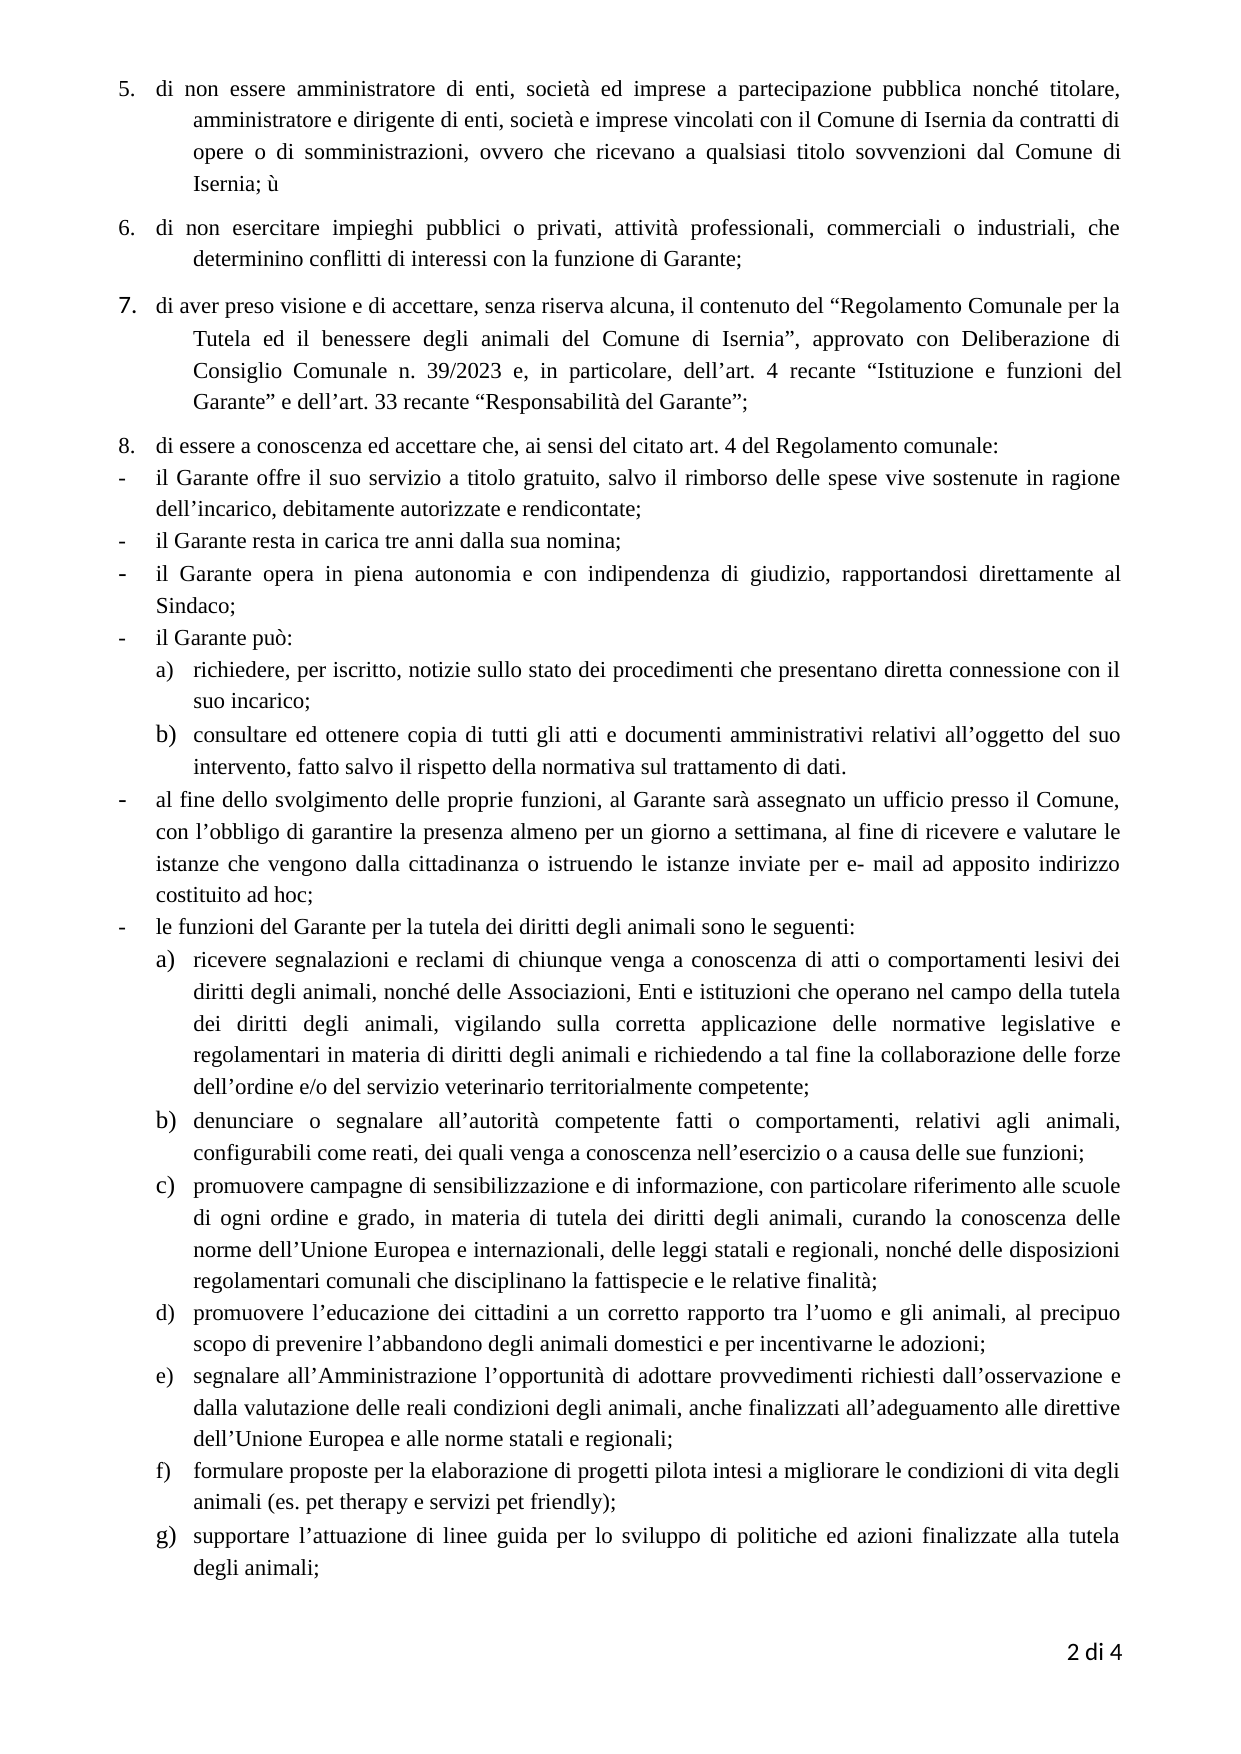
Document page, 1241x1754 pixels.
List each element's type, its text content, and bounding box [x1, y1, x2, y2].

list segnalare all’Amministrazione l’opportunità di adottare provvedimenti richiesti dall’osservazione e dalla valutazione delle reali condizioni degli animali, anche finalizzati all’adeguamento alle direttive dell’Unione Europea e alle norme statali e regionali; [156, 1362, 1122, 1451]
list di non essere amministratore di enti, società ed imprese a partecipazione pubblica nonché titolare, amministratore e dirigente di enti, società e imprese vincolati con il Comune di Isernia da contratti di opere o di somministrazioni, ovvero che ricevano a qualsiasi titolo sovvenzioni dal Comune di Isernia; ù [118, 75, 1122, 196]
list di non esercitare impieghi pubblici o privati, attività professionali, commerciali o industriali, che determinino conflitti di interessi con la funzione di Garante; [118, 214, 1122, 272]
list il Garante opera in piena autonomia e con indipendenza di giudizio, rapportandosi direttamente al Sindaco; [118, 558, 1122, 619]
list supportare l’attuazione di linee guida per lo sviluppo di politiche ed azioni finalizzate alla tutela degli animali; [156, 1520, 1122, 1580]
list ricevere segnalazioni e reclami di chiunque venga a conoscenza di atti o comportamenti lesivi dei diritti degli animali, nonché delle Associazioni, Enti e istituzioni che operano nel campo della tutela dei diritti degli animali, vigilando sulla corretta applicazione delle normative legislative e regolamentari in materia di diritti degli animali e richiedendo a tal fine la collaborazione delle forze dell’ordine e/o del servizio veterinario territorialmente competente; [156, 944, 1122, 1099]
list richiedere, per iscritto, notizie sullo stato dei procedimenti che presentano diretta connessione con il suo incarico; [156, 656, 1122, 713]
list il Garante resta in carica tre anni dalla sua nomina; [118, 527, 1122, 553]
list denunciare o segnalare all’autorità competente fatti o comportamenti, relativi agli animali, configurabili come reati, dei quali venga a conoscenza nell’esercizio o a causa delle sue funzioni; [156, 1105, 1122, 1165]
list promuovere l’educazione dei cittadini a un corretto rapporto tra l’uomo e gli animali, al precipuo scopo di prevenire l’abbandono degli animali domestici e per incentivarne le adozioni; [156, 1299, 1122, 1357]
list di aver preso visione e di accettare, senza riserva alcuna, il contenuto del “Regolamento Comunale per la Tutela ed il benessere degli animali del Comune di Isernia”, approvato con Deliberazione di Consiglio Comunale n. 39/2023 e, in particolare, dell’art. 4 recante “Istituzione e funzioni del Garante” e dell’art. 33 recante “Responsabilità del Garante”; [118, 289, 1122, 414]
list le funzioni del Garante per la tutela dei diritti degli animali sono le seguenti: [118, 913, 1122, 939]
list consultare ed ottenere copia di tutti gli atti e documenti amministrativi relativi all’oggetto del suo intervento, fatto salvo il rispetto della normativa sul trattamento di dati. [156, 719, 1122, 779]
list il Garante offre il suo servizio a titolo gratuito, salvo il rimborso delle spese vive sostenute in ragione dell’incarico, debitamente autorizzate e rendicontate; [118, 464, 1122, 522]
list formulare proposte per la elaborazione di progetti pilota intesi a migliorare le condizioni di vita degli animali (es. pet therapy e servizi pet friendly); [156, 1457, 1122, 1514]
list al fine dello svolgimento delle proprie funzioni, al Garante sarà assegnato un ufficio presso il Comune, con l’obbligo di garantire la presenza almeno per un giorno a settimana, al fine di ricevere e valutare le istanze che vengono dalla cittadinanza o istruendo le istanze inviate per e- mail ad apposito indirizzo costituito ad hoc; [118, 784, 1122, 908]
list il Garante può: [118, 624, 1122, 650]
list promuovere campagne di sensibilizzazione e di informazione, con particolare riferimento alle scuole di ogni ordine e grado, in materia di tutela dei diritti degli animali, curando la conoscenza delle norme dell’Unione Europea e internazionali, delle leggi statali e regionali, nonché delle disposizioni regolamentari comunali che disciplinano la fattispecie e le relative finalità; [156, 1170, 1122, 1294]
list di essere a conoscenza ed accettare che, ai sensi del citato art. 4 del Regolamento comunale: [118, 432, 1122, 459]
